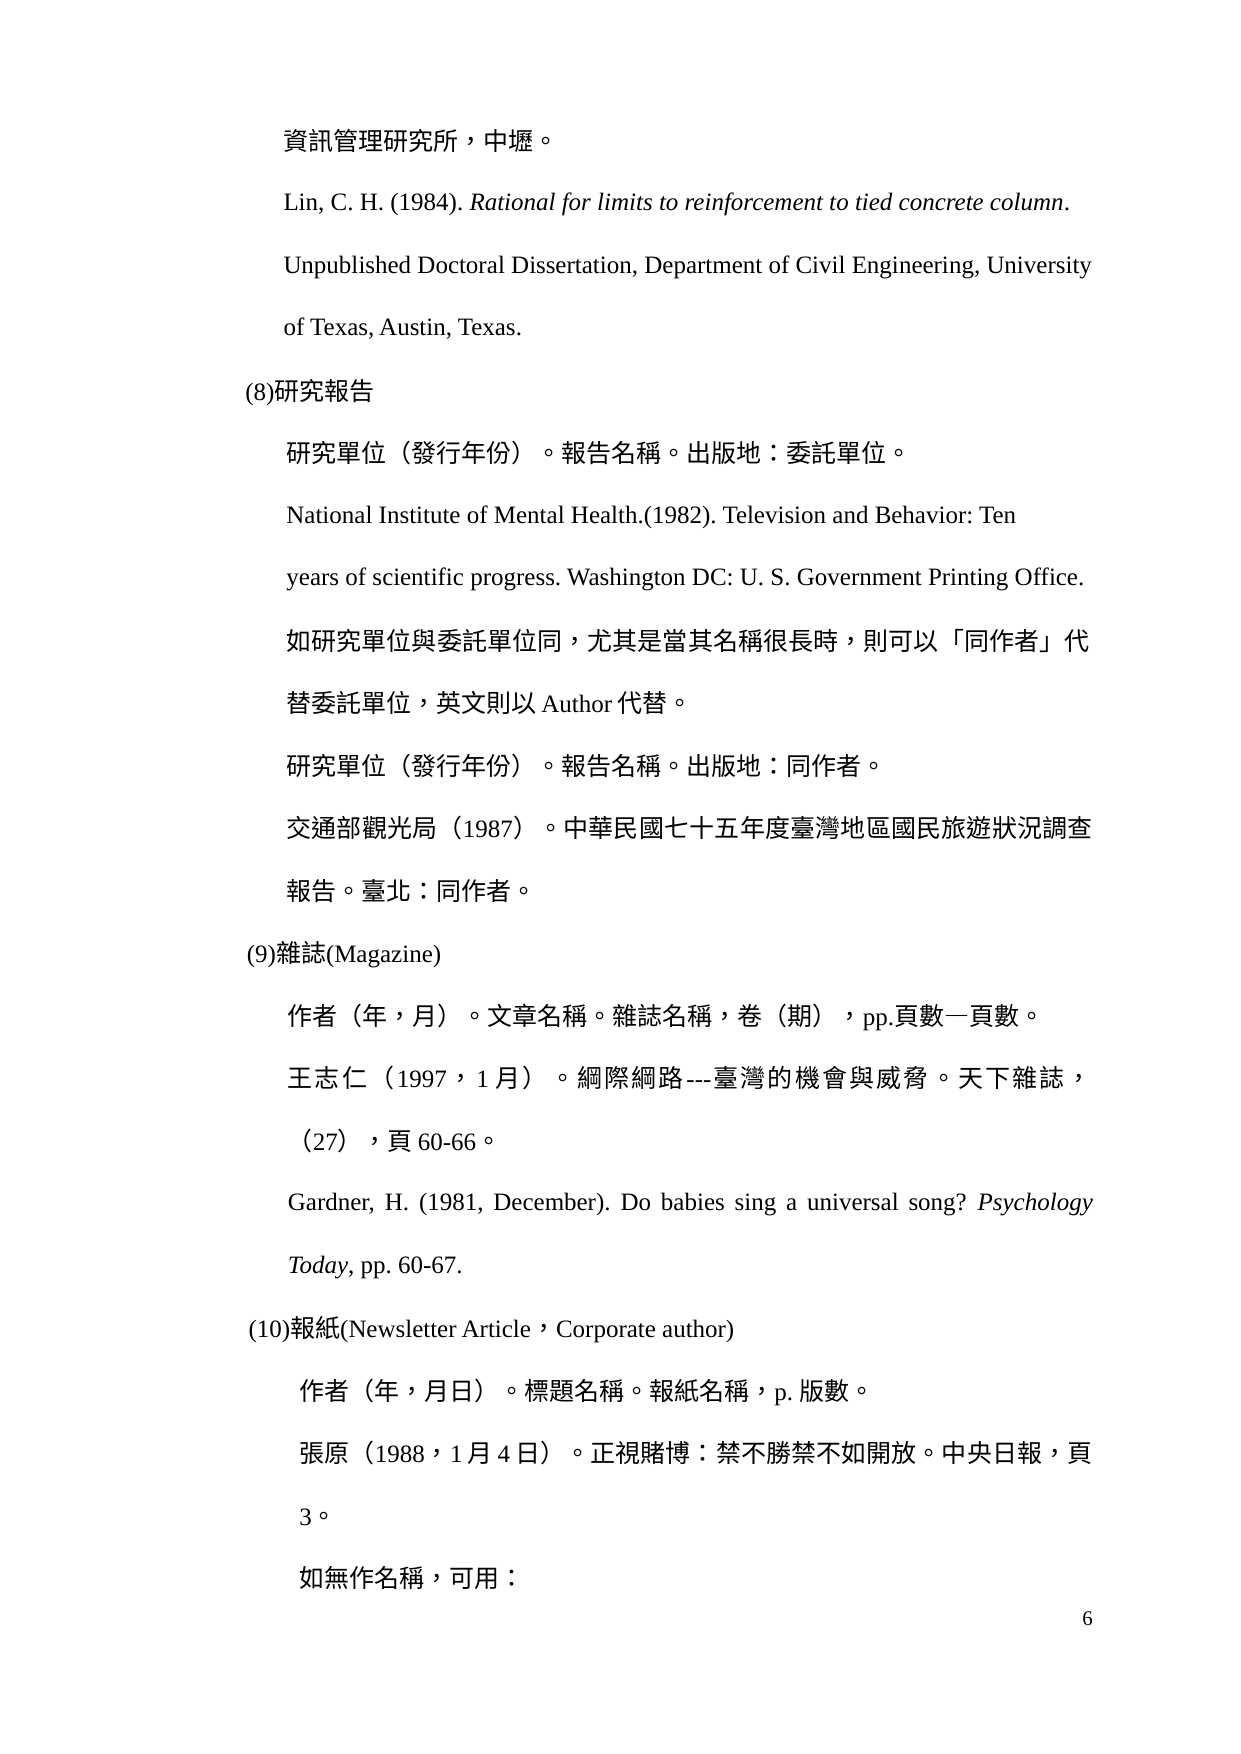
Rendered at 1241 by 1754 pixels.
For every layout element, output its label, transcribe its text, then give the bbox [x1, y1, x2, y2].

text 王志仁（1997，1月）。綱際綱路---臺灣的機會與威脅。天下雜誌，（27），頁60-66。 [288, 1035, 1092, 1160]
text (10)報紙(Newsletter Article，Corporate author) [248, 1285, 1092, 1347]
text Gardner, H. (1981, December). Do babies sing a universal song? Psychology Today, pp. 60-67. [288, 1160, 1092, 1285]
text 如無作名稱，可用： [299, 1535, 1092, 1597]
text (8)研究報告 [245, 347, 1092, 410]
text 如研究單位與委託單位同，尤其是當其名稱很長時，則可以「同作者」代替委託單位，英文則以Author代替。 [286, 597, 1092, 722]
text Lin, C. H. (1984). Rational for limits to reinforcement to tied concrete column. Unpublished Doctoral Dissertation, Department of Civil Engineering, University of Texas, Austin, Texas. [283, 160, 1092, 347]
text 作者（年，月）。文章名稱。雜誌名稱，卷（期），pp.頁數—頁數。 [288, 972, 1092, 1035]
text 研究單位（發行年份）。報告名稱。出版地：同作者。 [286, 722, 1092, 785]
text 交通部觀光局（1987）。中華民國七十五年度臺灣地區國民旅遊狀況調查報告。臺北：同作者。 [286, 785, 1092, 910]
text 資訊管理研究所，中壢。 [283, 97, 1092, 160]
text (9)雜誌(Magazine) [247, 910, 1092, 972]
text 研究單位（發行年份）。報告名稱。出版地：委託單位。 [286, 410, 1092, 472]
text 作者（年，月日）。標題名稱。報紙名稱，p. 版數。 [299, 1347, 1092, 1410]
text years of scientific progress. Washington DC: U. S. Government Printing Office. [286, 535, 1092, 597]
text 張原（1988，1月4日）。正視賭博：禁不勝禁不如開放。中央日報，頁3。 [299, 1410, 1092, 1535]
text National Institute of Mental Health.(1982). Television and Behavior: Ten [286, 472, 1092, 535]
